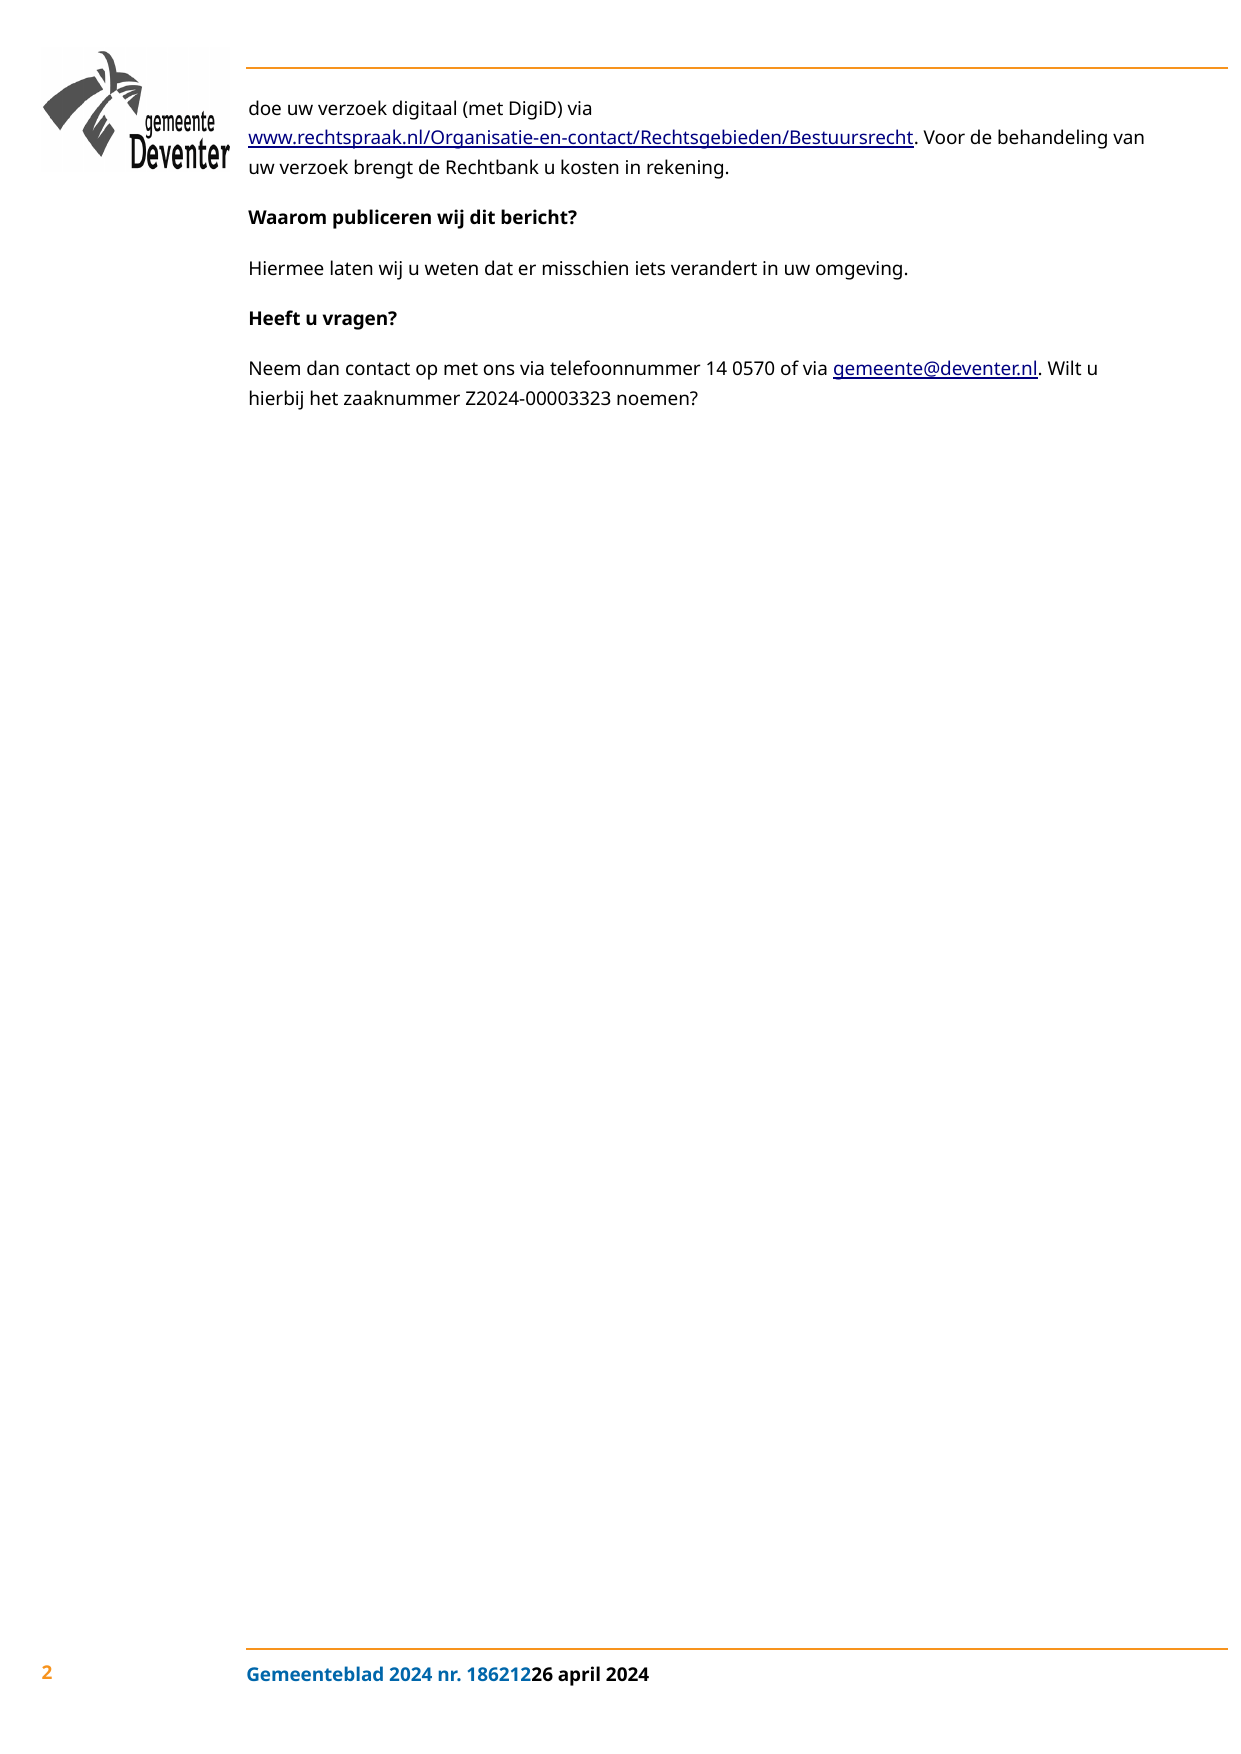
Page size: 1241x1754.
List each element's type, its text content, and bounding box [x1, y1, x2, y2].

text Neem dan contact op met ons via telefoonnummer 14 0570 of via gemeente@deventer.nl. Wilt u hierbij het zaaknummer Z2024-00003323 noemen? [248, 356, 1152, 411]
text Waarom publiceren wij dit bericht? [248, 204, 1152, 230]
text Hiermee laten wij u weten dat er misschien iets verandert in uw omgeving. [248, 255, 1152, 281]
text doe uw verzoek digitaal (met DigiD) via www.rechtspraak.nl/Organisatie-en-contact/Rechtsgebieden/Bestuursrecht. Voor de behandeling van uw verzoek brengt de Rechtbank u kosten in rekening. [248, 95, 1152, 180]
picture [41, 47, 231, 172]
text Heeft u vragen? [248, 305, 1152, 331]
